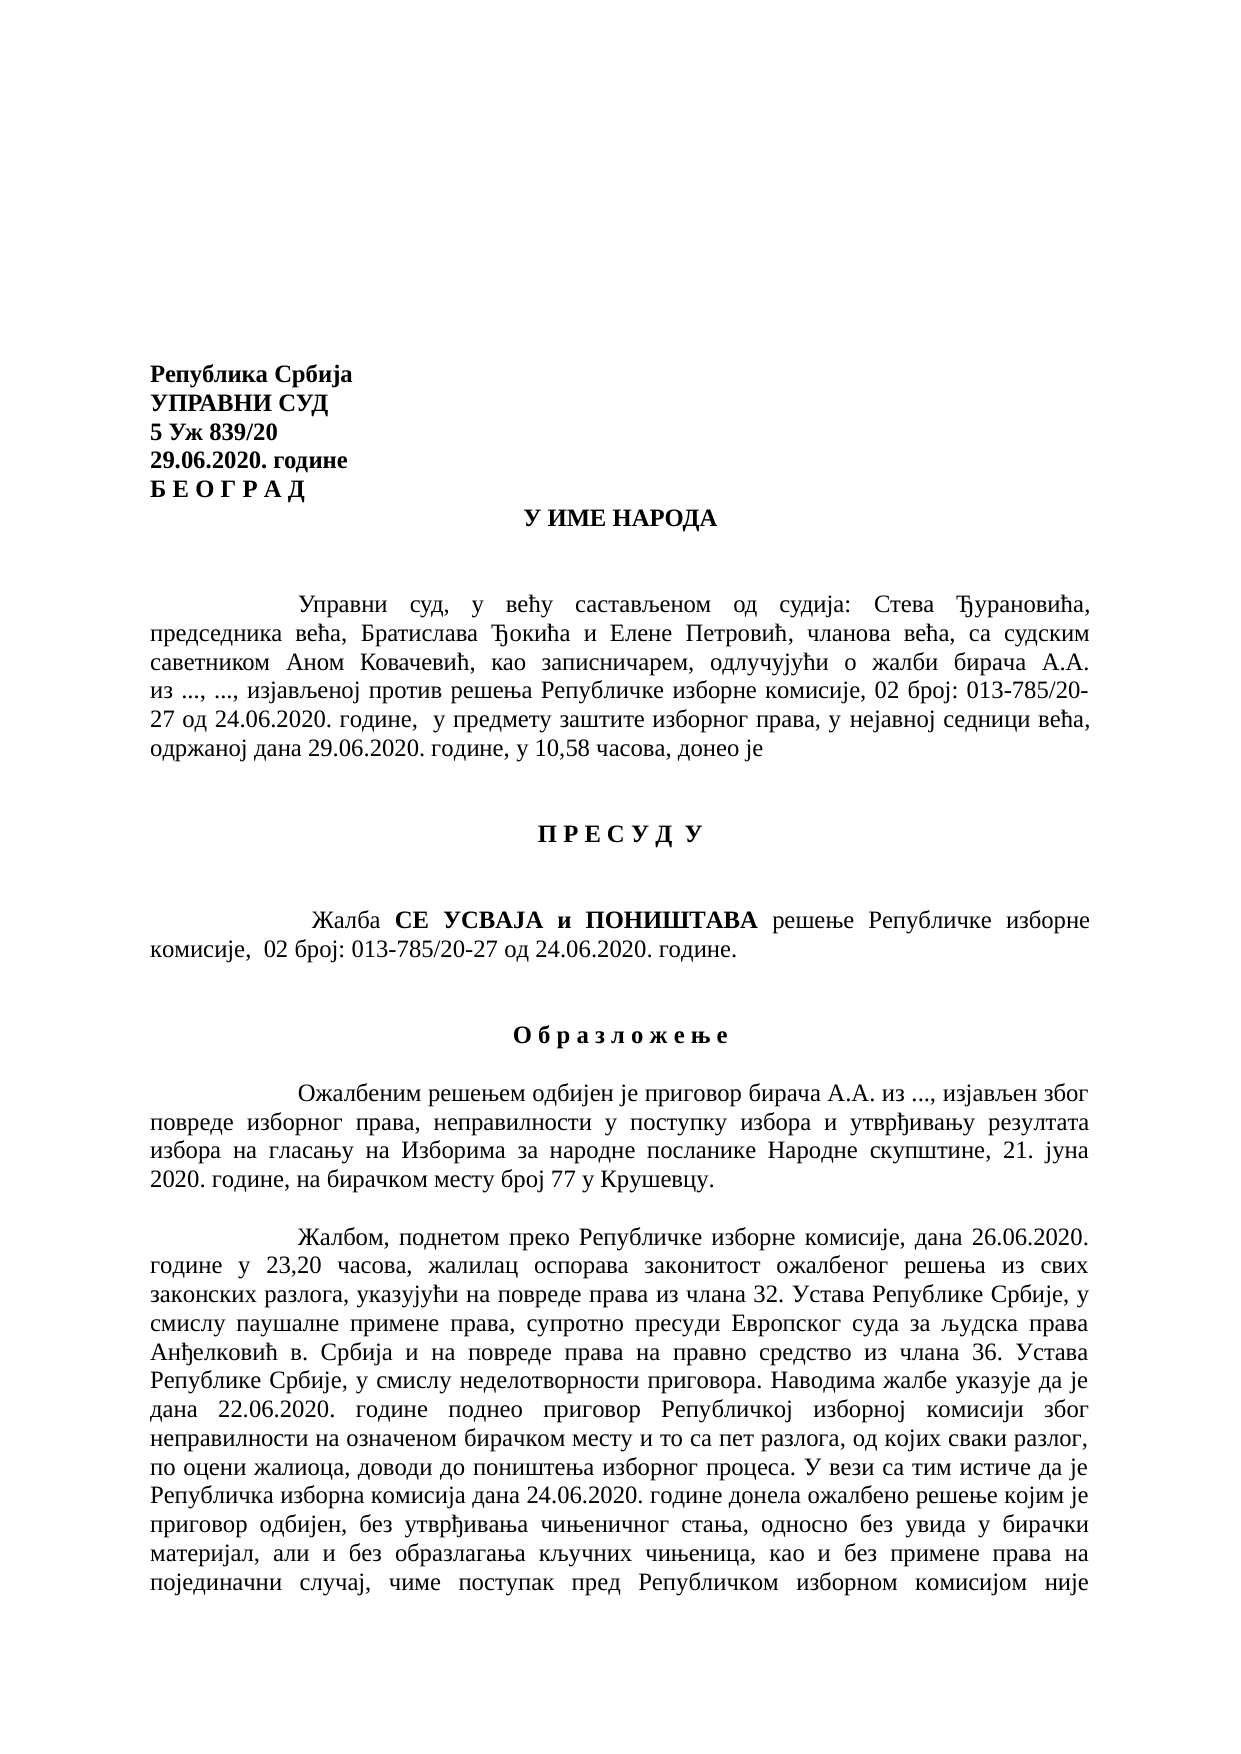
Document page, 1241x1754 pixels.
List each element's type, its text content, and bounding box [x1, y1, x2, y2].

text О б р а з л о ж е њ е [150, 1020, 1090, 1049]
text УПРАВНИ СУД [150, 388, 1090, 417]
text Жалба СЕ УСВАЈА и ПОНИШТАВА решење Републичке изборне комисије, 02 број: 013-785/20-27 од 24.06.2020. године. [150, 905, 1090, 963]
text Ожалбеним решењем одбијен је приговор бирача A.A. из ..., изјављен због повреде изборног права, неправилности у поступку избора и утврђивању резултата избора на гласању на Изборима за народне посланике Народне скупштине, 21. јуна 2020. године, на бирачком месту број 77 у Крушевцу. [150, 1078, 1090, 1193]
text П Р Е С У Д У [150, 819, 1090, 848]
text Република Србија [150, 148, 1090, 388]
text 5 Уж 839/20 [150, 417, 1090, 445]
text 29.06.2020. године [150, 445, 1090, 474]
text Жалбом, поднетом преко Републичке изборне комисије, дана 26.06.2020. године у 23,20 часова, жалилац оспорава законитост ожалбеног решења из свих законских разлога, указујући на повреде права из члана 32. Устава Републике Србије, у смислу паушалне примене права, супротно пресуди Европског суда за људска права Анђелковић в. Србија и на повреде права на правно средство из члана 36. Устава Републике Србије, у смислу неделотворности приговора. Наводима жалбе указује да је дана 22.06.2020. године поднео приговор Републичкоj изборној комисији због неправилности на означеном бирачком месту и то са пет разлога, од којих сваки разлог, по оцени жалиоца, доводи до поништења изборног процеса. У вези са тим истиче да је Републичка изборна комисија дана 24.06.2020. године донела ожалбено решење којим је приговор одбијен, без утврђивања чињеничног стања, односно без увида у бирачки материјал, али и без образлагања кључних чињеница, као и без примене права на појединачни случај, чиме поступак пред Републичком изборном комисијом није [150, 1222, 1090, 1595]
text Б Е О Г Р А Д [150, 474, 1090, 503]
text У ИМЕ НАРОДА [150, 503, 1090, 532]
text Управни суд, у већу састављеном од судија: Стева Ђурановића, председника већа, Братислава Ђокића и Елене Петровић, чланова већа, са судским саветником Аном Ковачевић, као записничарем, одлучујући о жалби бирача A.A. из ..., ..., изјављеној против решења Републичке изборне комисије, 02 број: 013-785/20-27 од 24.06.2020. године, у предмету заштите изборног права, у нејавној седници већа, одржаној дана 29.06.2020. године, у 10,58 часова, донео је [150, 589, 1090, 762]
